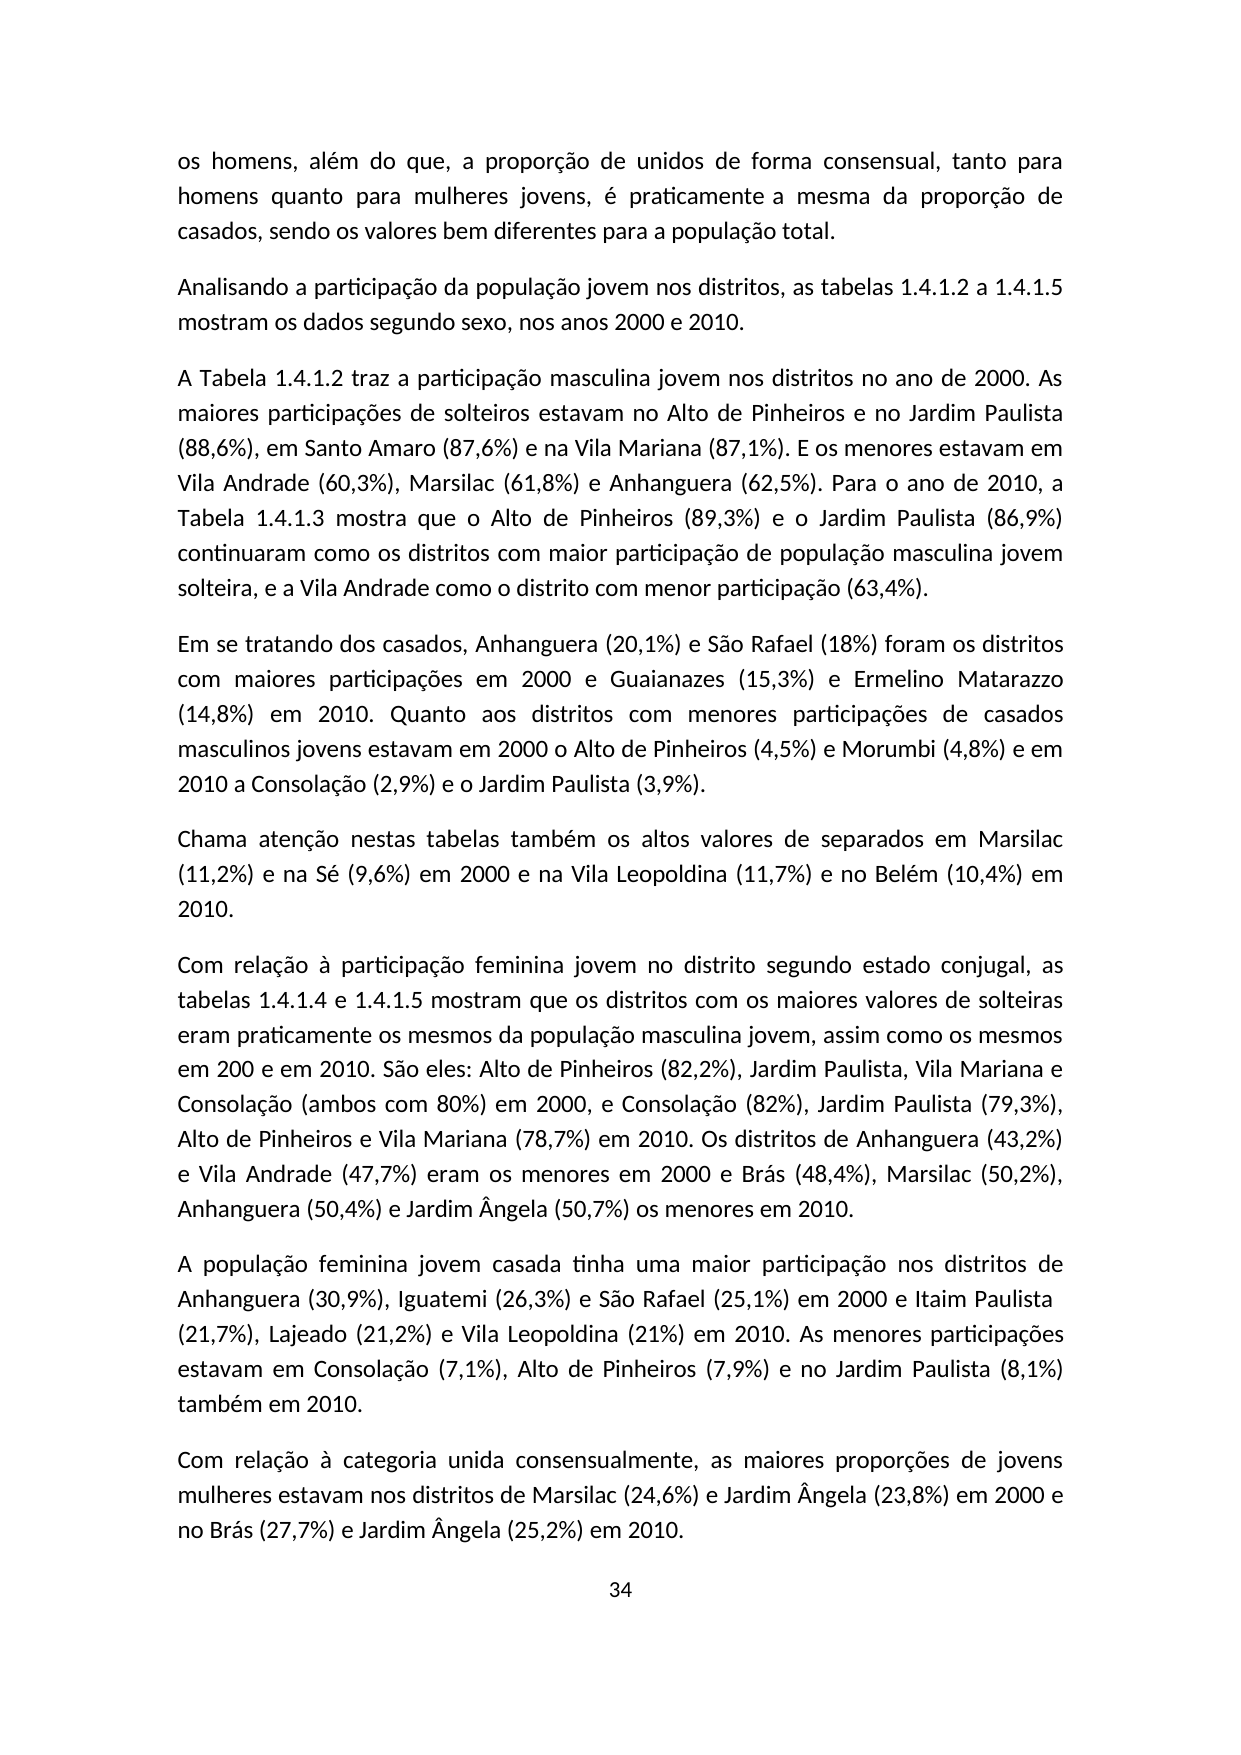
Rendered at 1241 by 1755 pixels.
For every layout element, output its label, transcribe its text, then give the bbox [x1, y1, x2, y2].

text Com relação à categoria unida consensualmente, as maiores proporções de jovens mulheres estavam nos distritos de Marsilac (24,6%) e Jardim Ângela (23,8%) em 2000 e no Brás (27,7%) e Jardim Ângela (25,2%) em 2010. [177, 1444, 1063, 1544]
text Em se tratando dos casados, Anhanguera (20,1%) e São Rafael (18%) foram os distritos com maiores participações em 2000 e Guaianazes (15,3%) e Ermelino Matarazzo (14,8%) em 2010. Quanto aos distritos com menores participações de casados masculinos jovens estavam em 2000 o Alto de Pinheiros (4,5%) e Morumbi (4,8%) e em 2010 a Consolação (2,9%) e o Jardim Paulista (3,9%). [177, 628, 1064, 798]
text Analisando a participação da população jovem nos distritos, as tabelas 1.4.1.2 a 1.4.1.5 mostram os dados segundo sexo, nos anos 2000 e 2010. [177, 271, 1064, 337]
text Com relação à participação feminina jovem no distrito segundo estado conjugal, as tabelas 1.4.1.4 e 1.4.1.5 mostram que os distritos com os maiores valores de solteiras eram praticamente os mesmos da população masculina jovem, assim como os mesmos em 200 e em 2010. São eles: Alto de Pinheiros (82,2%), Jardim Paulista, Vila Mariana e Consolação (ambos com 80%) em 2000, e Consolação (82%), Jardim Paulista (79,3%), Alto de Pinheiros e Vila Mariana (78,7%) em 2010. Os distritos de Anhanguera (43,2%) e Vila Andrade (47,7%) eram os menores em 2000 e Brás (48,4%), Marsilac (50,2%), Anhanguera (50,4%) e Jardim Ângela (50,7%) os menores em 2010. [177, 949, 1063, 1223]
text (21,7%), Lajeado (21,2%) e Vila Leopoldina (21%) em 2010. As menores participações estavam em Consolação (7,1%), Alto de Pinheiros (7,9%) e no Jardim Paulista (8,1%) também em 2010. [177, 1318, 1064, 1419]
text Chama atenção nestas tabelas também os altos valores de separados em Marsilac (11,2%) e na Sé (9,6%) em 2000 e na Vila Leopoldina (11,7%) e no Belém (10,4%) em 2010. [177, 823, 1063, 924]
text os homens, além do que, a proporção de unidos de forma consensual, tanto para homens quanto para mulheres jovens, é praticamente a mesma da proporção de casados, sendo os valores bem diferentes para a população total. [177, 146, 1064, 246]
text A população feminina jovem casada tinha uma maior participação nos distritos de Anhanguera (30,9%), Iguatemi (26,3%) e São Rafael (25,1%) em 2000 e Itaim Paulista [177, 1248, 1063, 1314]
text A Tabela 1.4.1.2 traz a participação masculina jovem nos distritos no ano de 2000. As maiores participações de solteiros estavam no Alto de Pinheiros e no Jardim Paulista (88,6%), em Santo Amaro (87,6%) e na Vila Mariana (87,1%). E os menores estavam em Vila Andrade (60,3%), Marsilac (61,8%) e Anhanguera (62,5%). Para o ano de 2010, a Tabela 1.4.1.3 mostra que o Alto de Pinheiros (89,3%) e o Jardim Paulista (86,9%) continuaram como os distritos com maior participação de população masculina jovem solteira, e a Vila Andrade como o distrito com menor participação (63,4%). [177, 362, 1063, 602]
